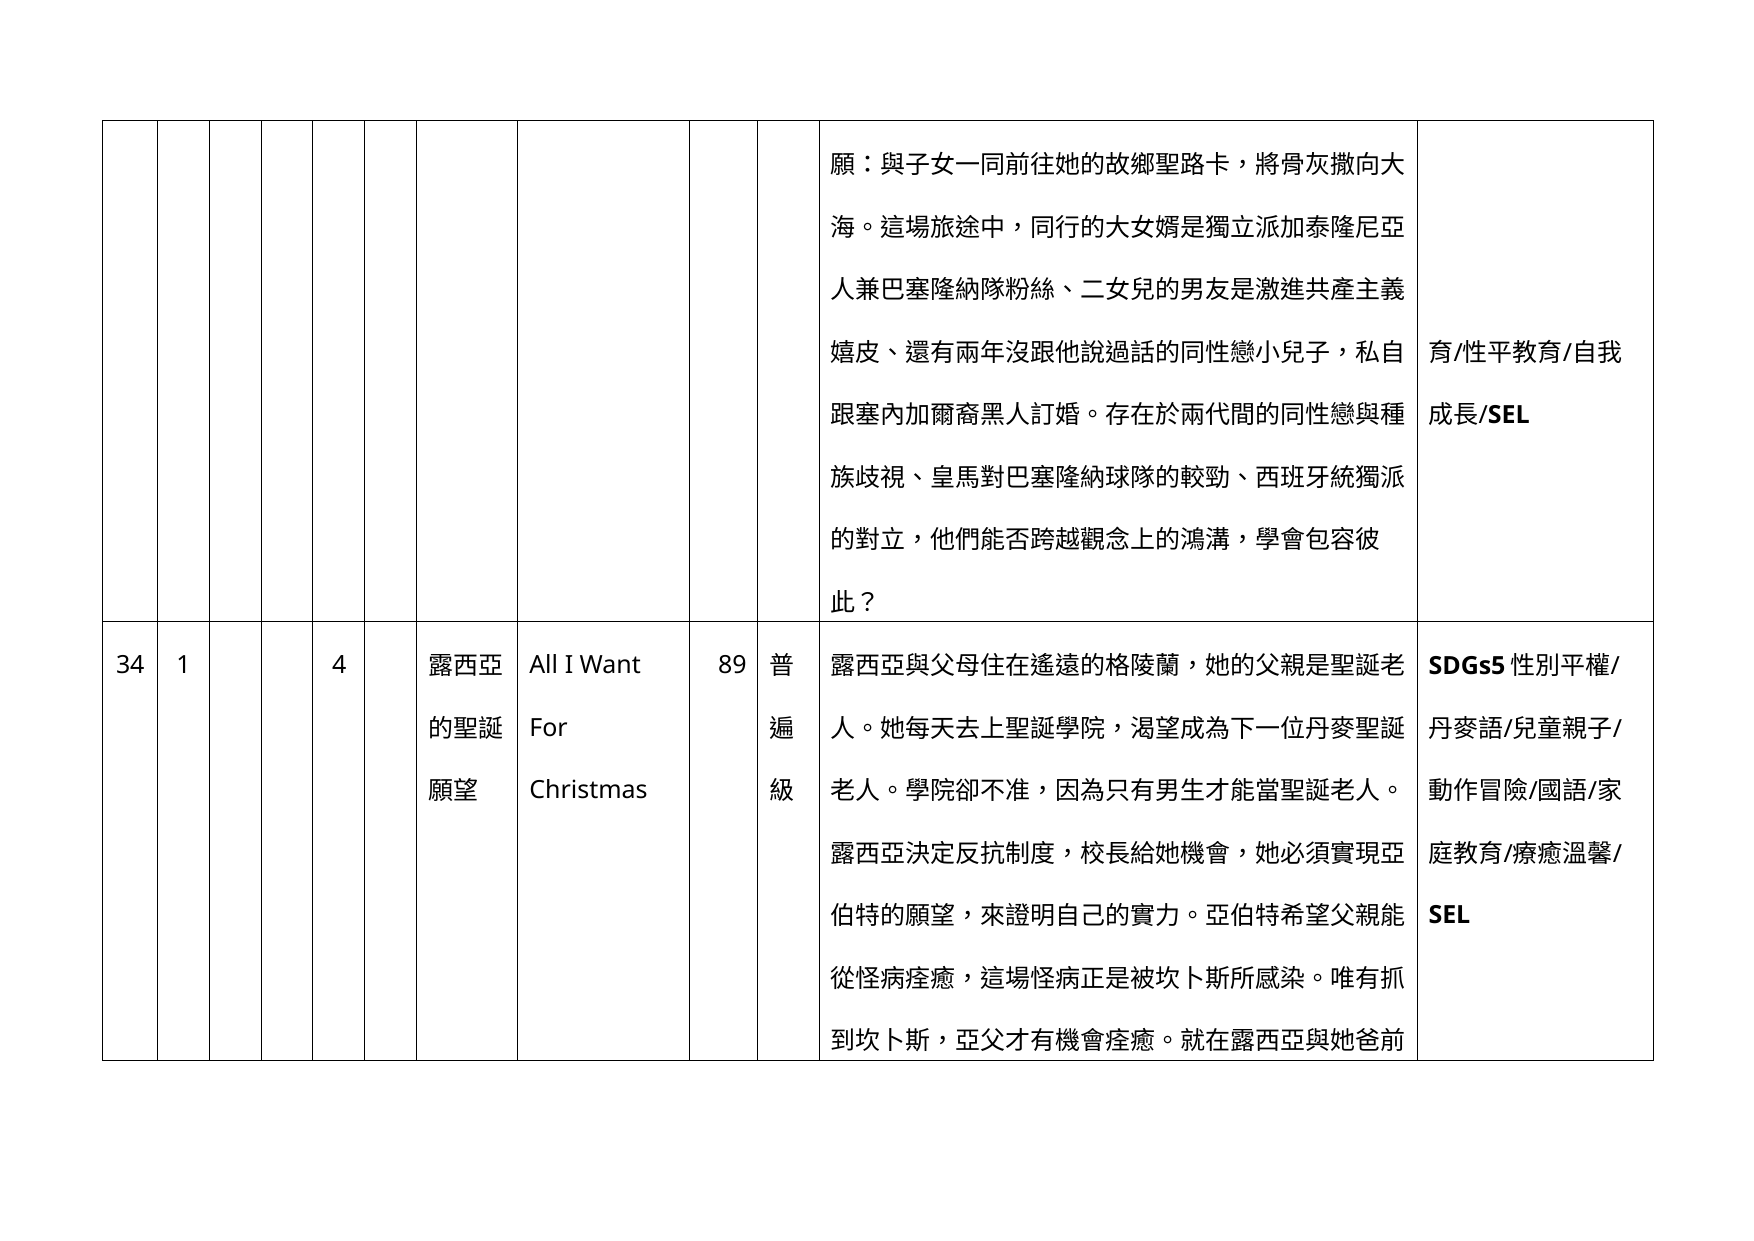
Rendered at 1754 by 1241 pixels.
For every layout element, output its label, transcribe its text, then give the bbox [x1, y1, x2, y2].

table_cell [262, 622, 312, 1060]
table_cell 1 [158, 622, 209, 1060]
table_cell [417, 121, 517, 621]
table_cell [313, 121, 364, 621]
table_cell 89 [690, 622, 757, 1060]
table_cell [210, 121, 261, 621]
table_cell All I Want For Christmas [518, 622, 689, 1060]
table_cell SDGs5性別平權/丹麥語/兒童親子/動作冒險/國語/家庭教育/療癒溫馨/SEL [1418, 622, 1653, 1060]
table_cell 露西亞的聖誕願望 [417, 622, 517, 1060]
table_cell [518, 121, 689, 621]
table_cell 育/性平教育/自我成長/SEL [1418, 121, 1653, 621]
table_cell 普遍級 [758, 622, 819, 1060]
table_cell [365, 121, 416, 621]
table_cell 4 [313, 622, 364, 1060]
table_cell [758, 121, 819, 621]
table_cell [158, 121, 209, 621]
table_cell 露西亞與父母住在遙遠的格陵蘭，她的父親是聖誕老人。她每天去上聖誕學院，渴望成為下一位丹麥聖誕老人。學院卻不准，因為只有男生才能當聖誕老人。露西亞決定反抗制度，校長給她機會，她必須實現亞伯特的願望，來證明自己的實力。亞伯特希望父親能從怪病痊癒，這場怪病正是被坎卜斯所感染。唯有抓到坎卜斯，亞父才有機會痊癒。就在露西亞與她爸前 [820, 622, 1417, 1060]
table_cell [210, 622, 261, 1060]
table_cell [690, 121, 757, 621]
table_cell 願：與子女一同前往她的故鄉聖路卡，將骨灰撒向大海。這場旅途中，同行的大女婿是獨立派加泰隆尼亞人兼巴塞隆納隊粉絲、二女兒的男友是激進共產主義嬉皮、還有兩年沒跟他說過話的同性戀小兒子，私自跟塞內加爾裔黑人訂婚。存在於兩代間的同性戀與種族歧視、皇馬對巴塞隆納球隊的較勁、西班牙統獨派的對立，他們能否跨越觀念上的鴻溝，學會包容彼此？ [820, 121, 1417, 621]
table_cell [365, 622, 416, 1060]
table_cell [262, 121, 312, 621]
table_cell [103, 121, 157, 621]
table_cell 34 [103, 622, 157, 1060]
